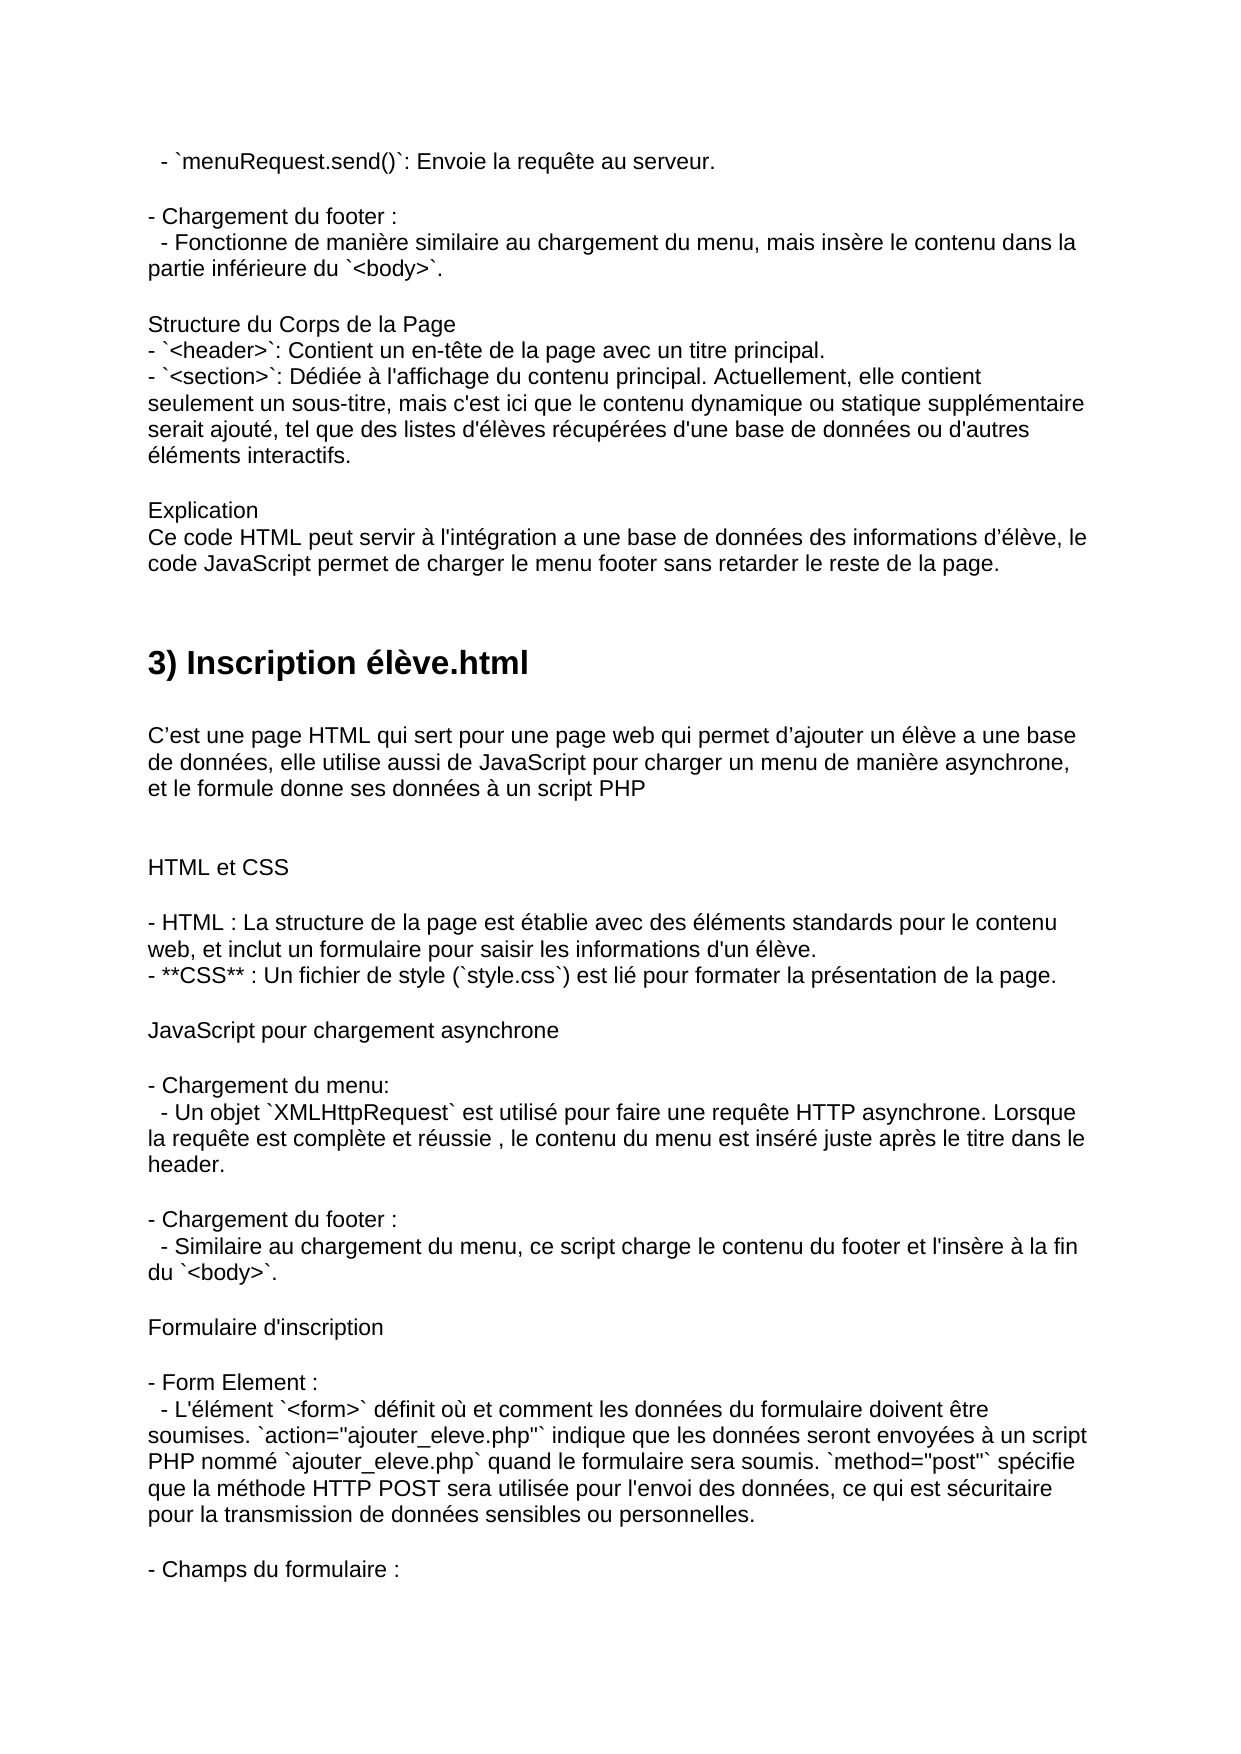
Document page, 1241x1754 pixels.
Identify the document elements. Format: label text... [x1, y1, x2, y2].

text - `<section>`: Dédiée à l'affichage du contenu principal. Actuellement, elle contient seulement un sous-titre, mais c'est ici que le contenu dynamique ou statique supplémentaire serait ajouté, tel que des listes d'élèves récupérées d'une base de données ou d'autres éléments interactifs. [148, 363, 1093, 469]
text - `<header>`: Contient un en-tête de la page avec un titre principal. [148, 337, 1093, 363]
text - **CSS** : Un fichier de style (`style.css`) est lié pour formater la présentation de la page. [148, 962, 1093, 988]
text - Form Element : [148, 1369, 1093, 1396]
text - Chargement du footer : [148, 1206, 1093, 1233]
subtitle 3) Inscription élève.html [148, 643, 1093, 681]
text - L'élément `<form>` définit où et comment les données du formulaire doivent être soumises. `action="ajouter_eleve.php"` indique que les données seront envoyées à un script PHP nommé `ajouter_eleve.php` quand le formulaire sera soumis. `method="post"` spécifie que la méthode HTTP POST sera utilisée pour l'envoi des données, ce qui est sécuritaire pour la transmission de données sensibles ou personnelles. [148, 1396, 1093, 1527]
text - Chargement du footer : [148, 203, 1093, 229]
text JavaScript pour chargement asynchrone [148, 1017, 1093, 1043]
text - Champs du formulaire : [148, 1556, 1093, 1582]
text Formulaire d'inscription [148, 1314, 1093, 1341]
text - Chargement du menu: [148, 1072, 1093, 1098]
text C’est une page HTML qui sert pour une page web qui permet d’ajouter un élève a une base de données, elle utilise aussi de JavaScript pour charger un menu de manière asynchrone, et le formule donne ses données à un script PHP HTML et CSS [148, 722, 1093, 881]
text Explication Ce code HTML peut servir à l'intégration a une base de données des informations d’élève, le code JavaScript permet de charger le menu footer sans retarder le reste de la page. [148, 497, 1093, 576]
text - `menuRequest.send()`: Envoie la requête au serveur. [148, 148, 1093, 174]
text Structure du Corps de la Page [148, 311, 1093, 337]
text - Fonctionne de manière similaire au chargement du menu, mais insère le contenu dans la partie inférieure du `<body>`. [148, 229, 1093, 282]
text - Similaire au chargement du menu, ce script charge le contenu du footer et l'insère à la fin du `<body>`. [148, 1233, 1093, 1285]
text - HTML : La structure de la page est établie avec des éléments standards pour le contenu web, et inclut un formulaire pour saisir les informations d'un élève. [148, 909, 1093, 962]
text - Un objet `XMLHttpRequest` est utilisé pour faire une requête HTTP asynchrone. Lorsque la requête est complète et réussie , le contenu du menu est inséré juste après le titre dans le header. [148, 1098, 1093, 1178]
